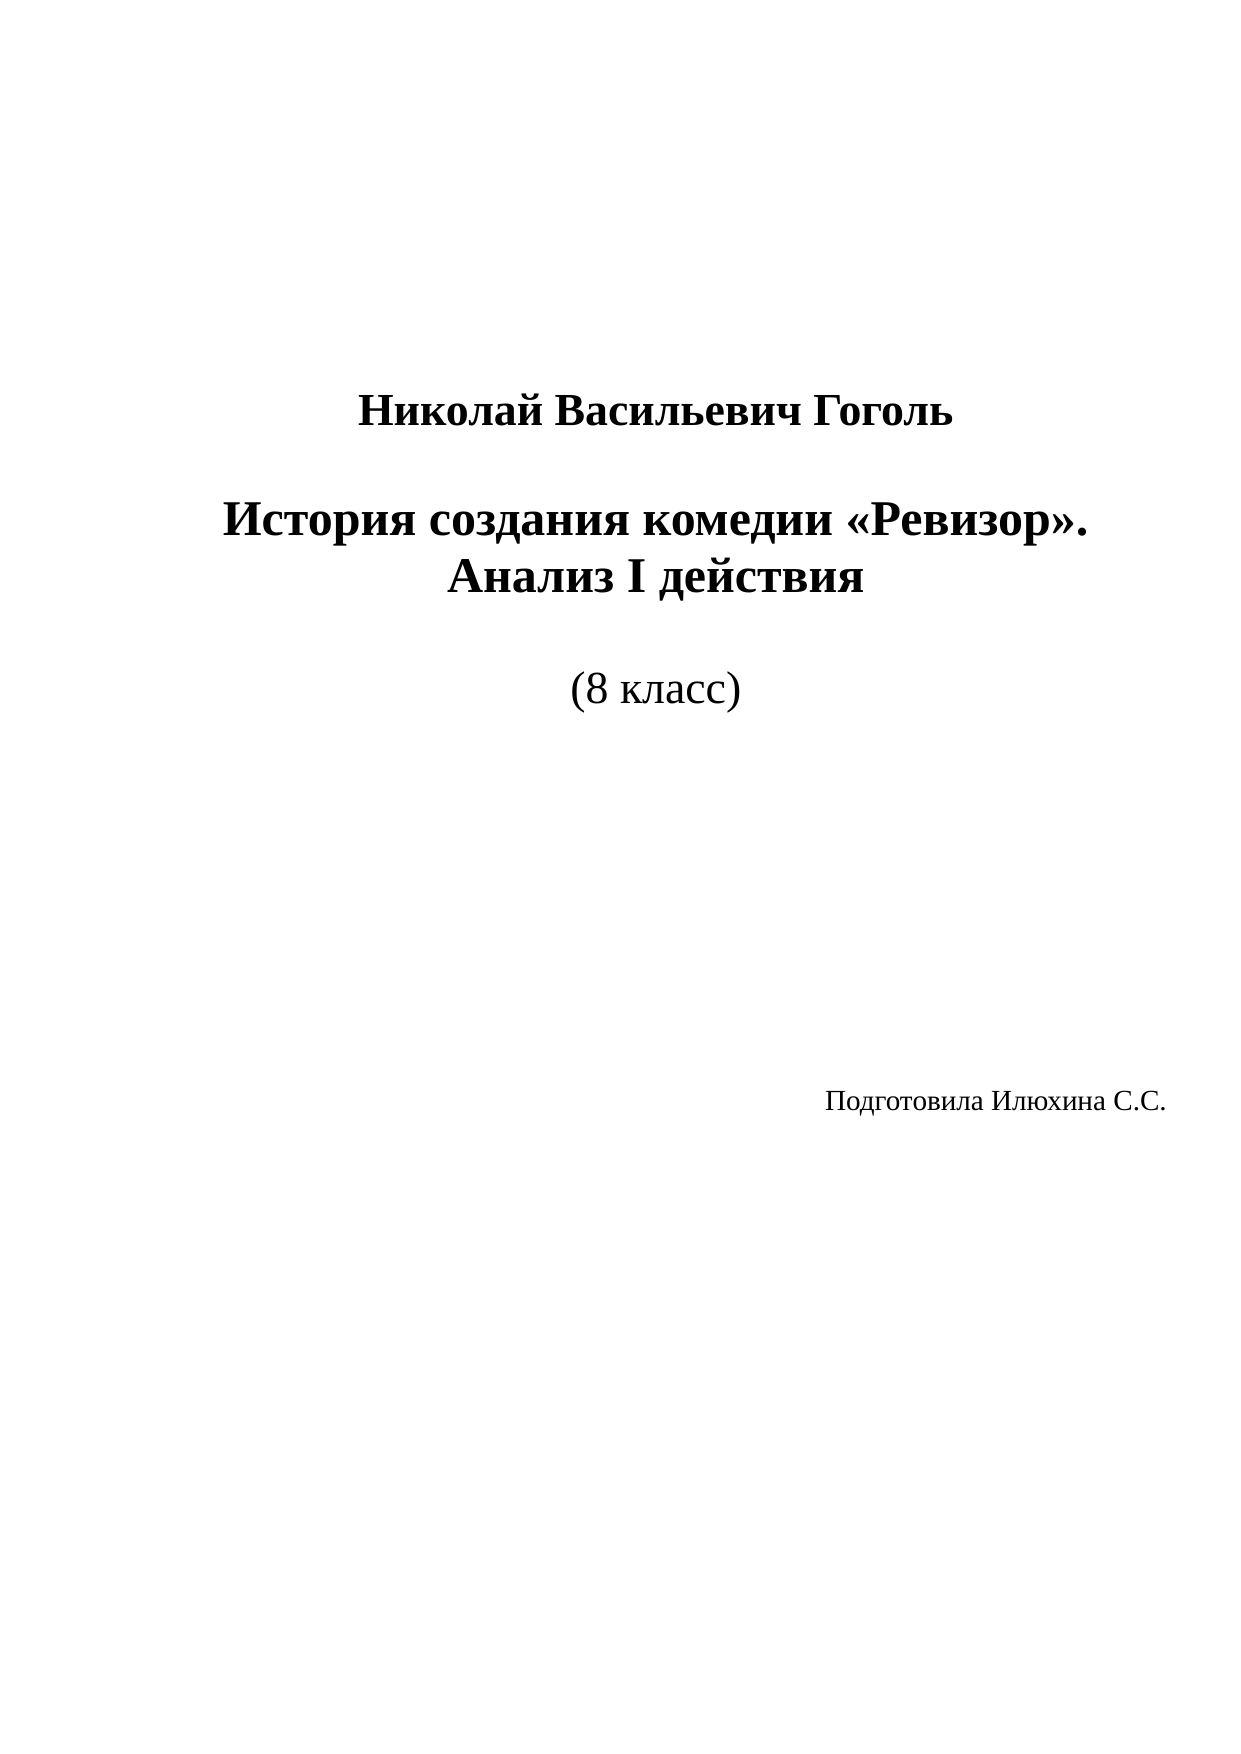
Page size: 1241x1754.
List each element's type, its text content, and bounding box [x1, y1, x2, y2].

text История создания комедии «Ревизор». [145, 488, 1167, 546]
text Подготовила Илюхина С.С. [145, 1083, 1167, 1116]
text Николай Васильевич Гоголь [145, 383, 1167, 436]
text (8 класс) [145, 661, 1167, 714]
text Анализ I действия [145, 546, 1167, 603]
